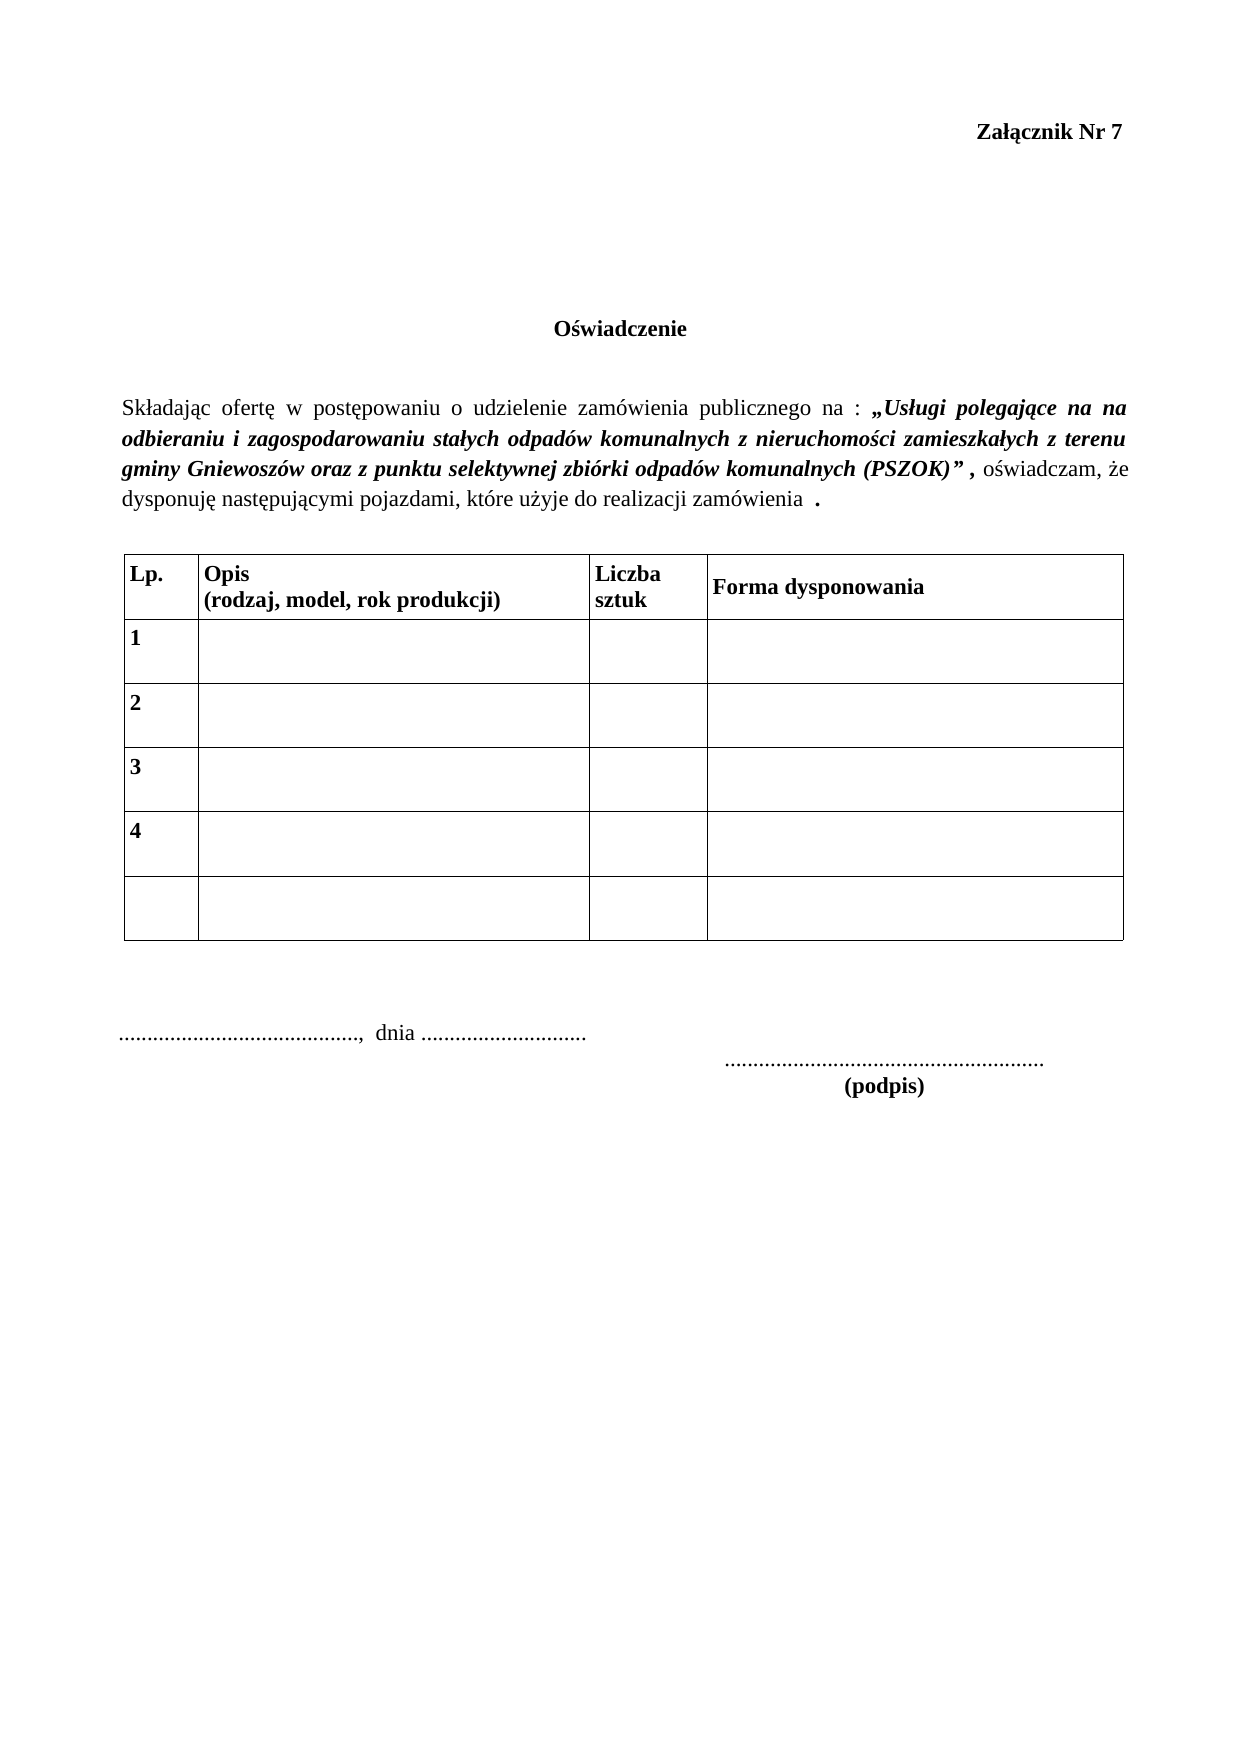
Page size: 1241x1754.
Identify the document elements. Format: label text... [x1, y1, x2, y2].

table_cell [708, 877, 1123, 940]
table_cell [708, 620, 1123, 683]
table_header Liczba sztuk [590, 555, 707, 618]
table_cell 4 [125, 812, 198, 876]
table_cell [590, 684, 707, 747]
table_header Opis (rodzaj, model, rok produkcji) [199, 555, 589, 618]
table_cell 1 [125, 620, 198, 683]
table_cell [590, 620, 707, 683]
text Załącznik Nr 7 [708, 118, 1122, 144]
text (podpis) [118, 1072, 1226, 1098]
table_cell 3 [125, 748, 198, 811]
table_header Forma dysponowania [708, 555, 1123, 618]
table_cell [199, 748, 589, 811]
text Składając ofertę w postępowaniu o udzielenie zamówienia publicznego na : „Usługi polegające na na odbieraniu i zagospodarowaniu stałych odpadów komunalnych z nieruchomości zamieszkałych z terenu gminy Gniewoszów oraz z punktu selektywnej zbiórki odpadów komunalnych (PSZOK)” , oświadczam, że dysponuję następującymi pojazdami, które użyje do realizacji zamówienia . [122, 394, 1129, 511]
table_cell [199, 620, 589, 683]
text ........................................................ [118, 1045, 1226, 1072]
table_cell [708, 812, 1123, 876]
table_header Lp. [125, 555, 198, 618]
table_cell [125, 877, 198, 940]
table_cell [590, 748, 707, 811]
text Oświadczenie [118, 316, 1122, 342]
table_cell [199, 877, 589, 940]
table_cell [708, 748, 1123, 811]
table_cell 2 [125, 684, 198, 747]
table_cell [199, 684, 589, 747]
text .........................................., dnia ............................. [118, 1019, 1226, 1045]
table_cell [708, 684, 1123, 747]
table_cell [590, 877, 707, 940]
table_cell [199, 812, 589, 876]
table_cell [590, 812, 707, 876]
